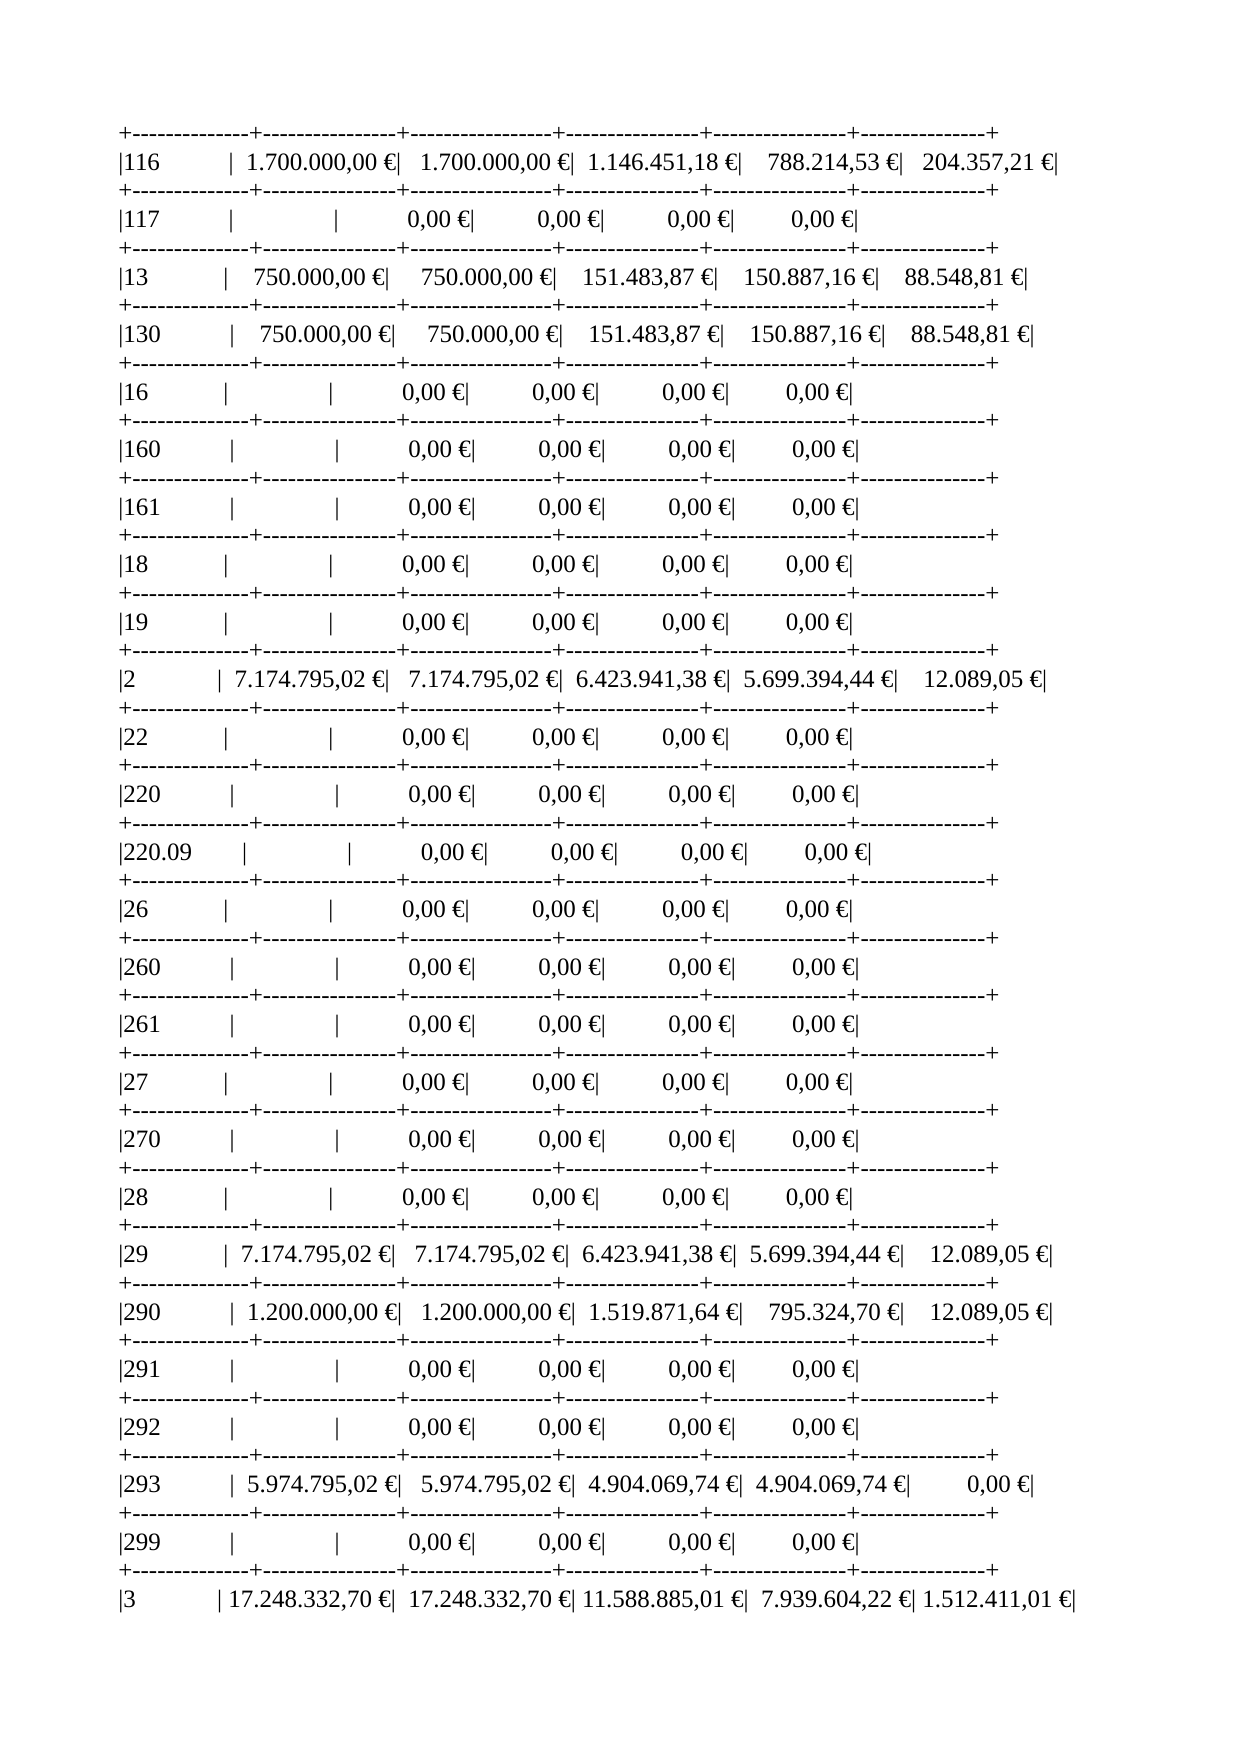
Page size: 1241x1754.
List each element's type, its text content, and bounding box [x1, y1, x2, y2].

text |3 | 17.248.332,70 €| 17.248.332,70 €| 11.588.885,01 €| 7.939.604,22 €| 1.512.411,01 €| [118, 1584, 1122, 1613]
text +--------------+----------------+-----------------+----------------+----------------+---------------+ [118, 1556, 1122, 1584]
text +--------------+----------------+-----------------+----------------+----------------+---------------+ [118, 176, 1122, 204]
text |161 | | 0,00 €| 0,00 €| 0,00 €| 0,00 €| [118, 492, 1122, 521]
text +--------------+----------------+-----------------+----------------+----------------+---------------+ [118, 118, 1122, 147]
text +--------------+----------------+-----------------+----------------+----------------+---------------+ [118, 1441, 1122, 1469]
text |22 | | 0,00 €| 0,00 €| 0,00 €| 0,00 €| [118, 722, 1122, 751]
text |28 | | 0,00 €| 0,00 €| 0,00 €| 0,00 €| [118, 1182, 1122, 1211]
text |2 | 7.174.795,02 €| 7.174.795,02 €| 6.423.941,38 €| 5.699.394,44 €| 12.089,05 €| [118, 664, 1122, 693]
text +--------------+----------------+-----------------+----------------+----------------+---------------+ [118, 1153, 1122, 1182]
text |260 | | 0,00 €| 0,00 €| 0,00 €| 0,00 €| [118, 952, 1122, 981]
text +--------------+----------------+-----------------+----------------+----------------+---------------+ [118, 291, 1122, 319]
text +--------------+----------------+-----------------+----------------+----------------+---------------+ [118, 751, 1122, 779]
text +--------------+----------------+-----------------+----------------+----------------+---------------+ [118, 866, 1122, 894]
text +--------------+----------------+-----------------+----------------+----------------+---------------+ [118, 233, 1122, 262]
text |26 | | 0,00 €| 0,00 €| 0,00 €| 0,00 €| [118, 894, 1122, 923]
text +--------------+----------------+-----------------+----------------+----------------+---------------+ [118, 981, 1122, 1009]
text |220.09 | | 0,00 €| 0,00 €| 0,00 €| 0,00 €| [118, 837, 1122, 866]
text |290 | 1.200.000,00 €| 1.200.000,00 €| 1.519.871,64 €| 795.324,70 €| 12.089,05 €| [118, 1297, 1122, 1326]
text +--------------+----------------+-----------------+----------------+----------------+---------------+ [118, 348, 1122, 377]
text +--------------+----------------+-----------------+----------------+----------------+---------------+ [118, 1498, 1122, 1527]
text |270 | | 0,00 €| 0,00 €| 0,00 €| 0,00 €| [118, 1124, 1122, 1153]
text |160 | | 0,00 €| 0,00 €| 0,00 €| 0,00 €| [118, 434, 1122, 463]
text +--------------+----------------+-----------------+----------------+----------------+---------------+ [118, 923, 1122, 952]
text +--------------+----------------+-----------------+----------------+----------------+---------------+ [118, 1326, 1122, 1354]
text +--------------+----------------+-----------------+----------------+----------------+---------------+ [118, 1383, 1122, 1412]
text |299 | | 0,00 €| 0,00 €| 0,00 €| 0,00 €| [118, 1527, 1122, 1556]
text |29 | 7.174.795,02 €| 7.174.795,02 €| 6.423.941,38 €| 5.699.394,44 €| 12.089,05 €| [118, 1239, 1122, 1268]
text +--------------+----------------+-----------------+----------------+----------------+---------------+ [118, 1096, 1122, 1124]
text +--------------+----------------+-----------------+----------------+----------------+---------------+ [118, 463, 1122, 492]
text |16 | | 0,00 €| 0,00 €| 0,00 €| 0,00 €| [118, 377, 1122, 406]
text |220 | | 0,00 €| 0,00 €| 0,00 €| 0,00 €| [118, 779, 1122, 808]
text +--------------+----------------+-----------------+----------------+----------------+---------------+ [118, 1211, 1122, 1239]
text |292 | | 0,00 €| 0,00 €| 0,00 €| 0,00 €| [118, 1412, 1122, 1441]
text |261 | | 0,00 €| 0,00 €| 0,00 €| 0,00 €| [118, 1009, 1122, 1038]
text |130 | 750.000,00 €| 750.000,00 €| 151.483,87 €| 150.887,16 €| 88.548,81 €| [118, 319, 1122, 348]
text +--------------+----------------+-----------------+----------------+----------------+---------------+ [118, 521, 1122, 549]
text |13 | 750.000,00 €| 750.000,00 €| 151.483,87 €| 150.887,16 €| 88.548,81 €| [118, 262, 1122, 291]
text +--------------+----------------+-----------------+----------------+----------------+---------------+ [118, 578, 1122, 607]
text |293 | 5.974.795,02 €| 5.974.795,02 €| 4.904.069,74 €| 4.904.069,74 €| 0,00 €| [118, 1469, 1122, 1498]
text |27 | | 0,00 €| 0,00 €| 0,00 €| 0,00 €| [118, 1067, 1122, 1096]
text +--------------+----------------+-----------------+----------------+----------------+---------------+ [118, 1038, 1122, 1067]
text |117 | | 0,00 €| 0,00 €| 0,00 €| 0,00 €| [118, 204, 1122, 233]
text |116 | 1.700.000,00 €| 1.700.000,00 €| 1.146.451,18 €| 788.214,53 €| 204.357,21 €| [118, 147, 1122, 176]
text |19 | | 0,00 €| 0,00 €| 0,00 €| 0,00 €| [118, 607, 1122, 636]
text +--------------+----------------+-----------------+----------------+----------------+---------------+ [118, 406, 1122, 434]
text +--------------+----------------+-----------------+----------------+----------------+---------------+ [118, 636, 1122, 664]
text +--------------+----------------+-----------------+----------------+----------------+---------------+ [118, 1268, 1122, 1297]
text |18 | | 0,00 €| 0,00 €| 0,00 €| 0,00 €| [118, 549, 1122, 578]
text |291 | | 0,00 €| 0,00 €| 0,00 €| 0,00 €| [118, 1354, 1122, 1383]
text +--------------+----------------+-----------------+----------------+----------------+---------------+ [118, 693, 1122, 722]
text +--------------+----------------+-----------------+----------------+----------------+---------------+ [118, 808, 1122, 837]
